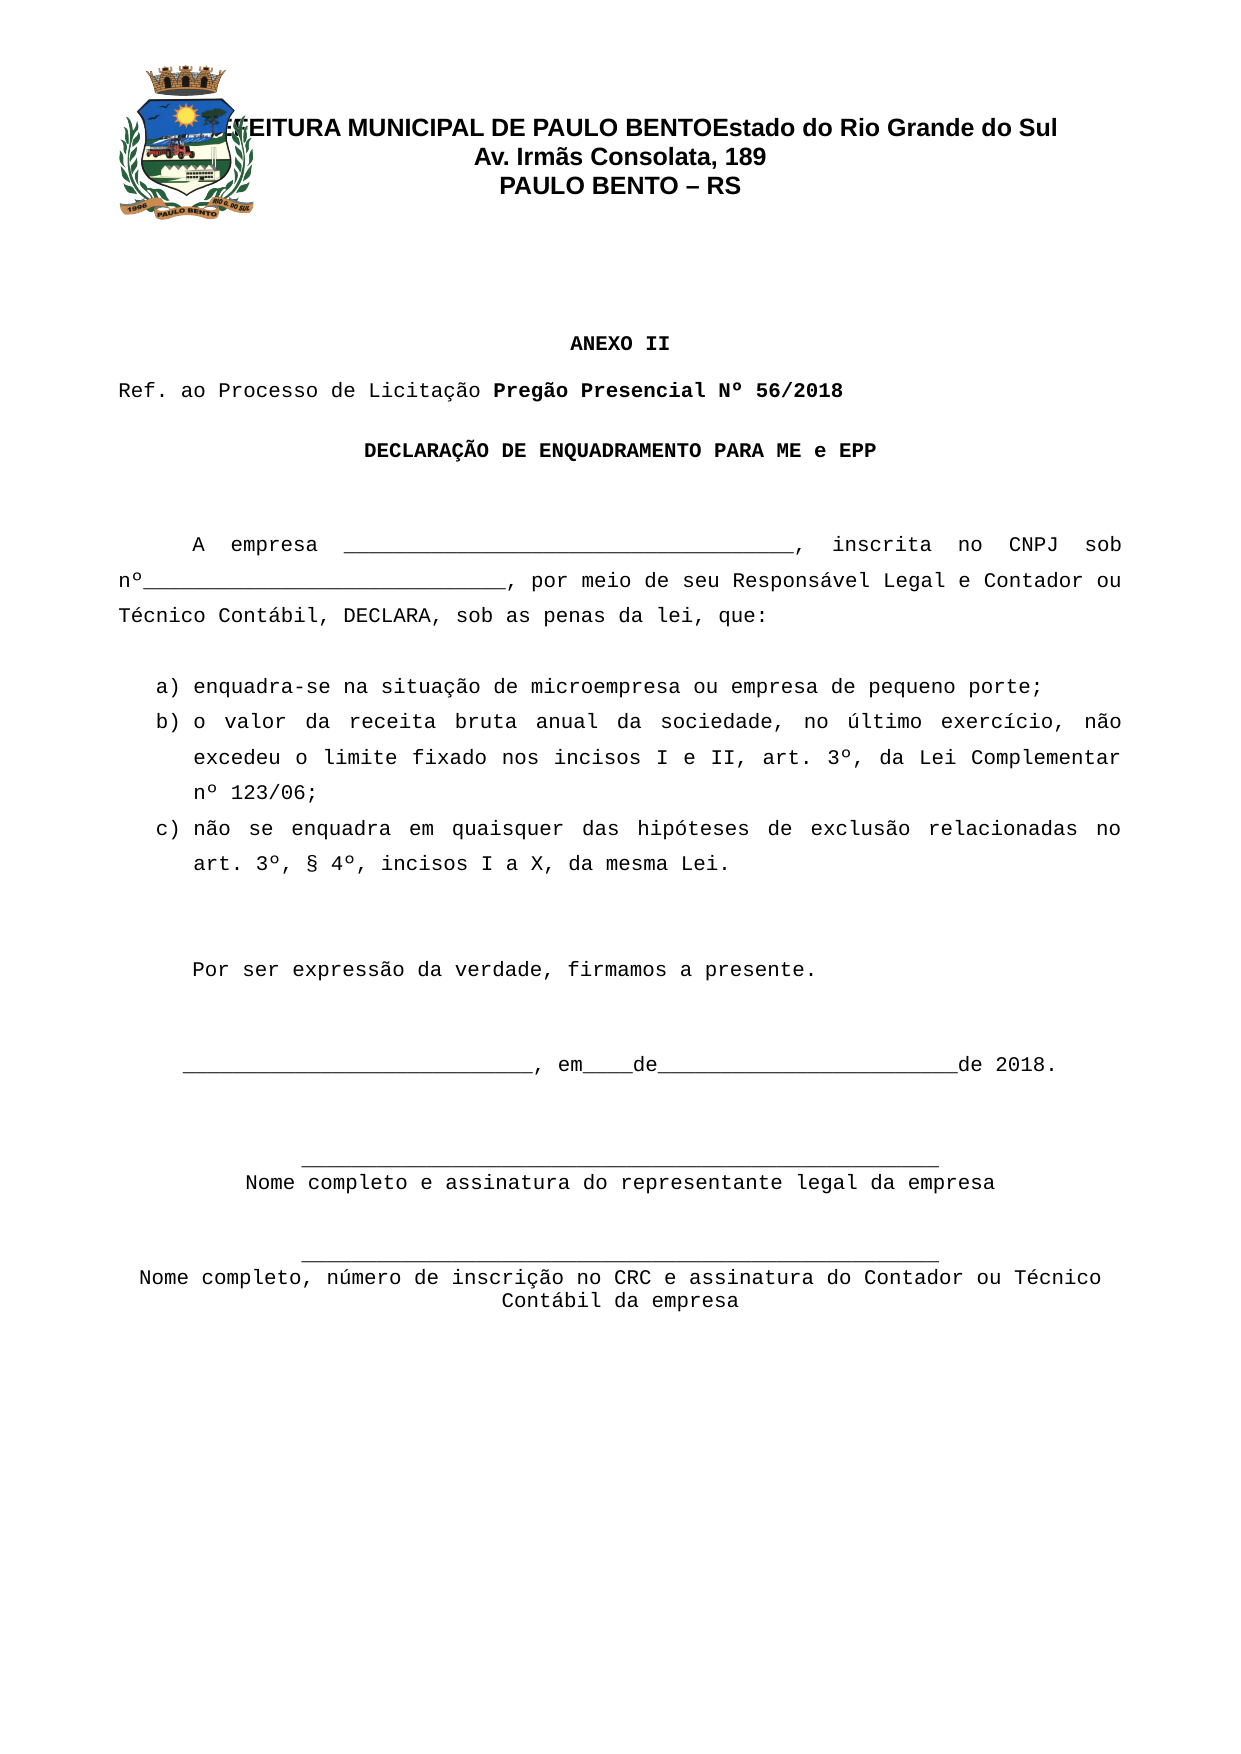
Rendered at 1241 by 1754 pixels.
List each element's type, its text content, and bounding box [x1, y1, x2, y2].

text b) o valor da receita bruta anual da sociedade, no último exercício, não excedeu o limite fixado nos incisos I e II, art. 3º, da Lei Complementar nº 123/06; [156, 711, 1122, 806]
text A empresa ____________________________________, inscrita no CNPJ sob nº_____________________________, por meio de seu Responsável Legal e Contador ou Técnico Contábil, DECLARA, sob as penas da lei, que: [118, 534, 1122, 629]
text ___________________________________________________ [118, 1243, 1122, 1267]
picture [119, 65, 254, 220]
text ___________________________________________________ [118, 1148, 1122, 1172]
text ____________________________, em____de________________________de 2018. [118, 1054, 1122, 1077]
text c) não se enquadra em quaisquer das hipóteses de exclusão relacionadas no art. 3º, § 4º, incisos I a X, da mesma Lei. [156, 817, 1122, 877]
text DECLARAÇÃO DE ENQUADRAMENTO PARA ME e EPP [118, 439, 1122, 463]
text a) enquadra-se na situação de microempresa ou empresa de pequeno porte; [156, 676, 1122, 699]
text ANEXO II [118, 333, 1122, 357]
text Ref. ao Processo de Licitação Pregão Presencial Nº 56/2018 [118, 381, 1122, 404]
text Nome completo e assinatura do representante legal da empresa [118, 1172, 1122, 1196]
text Nome completo, número de inscrição no CRC e assinatura do Contador ou Técnico Contábil da empresa [118, 1267, 1122, 1314]
text Por ser expressão da verdade, firmamos a presente. [118, 959, 1122, 983]
